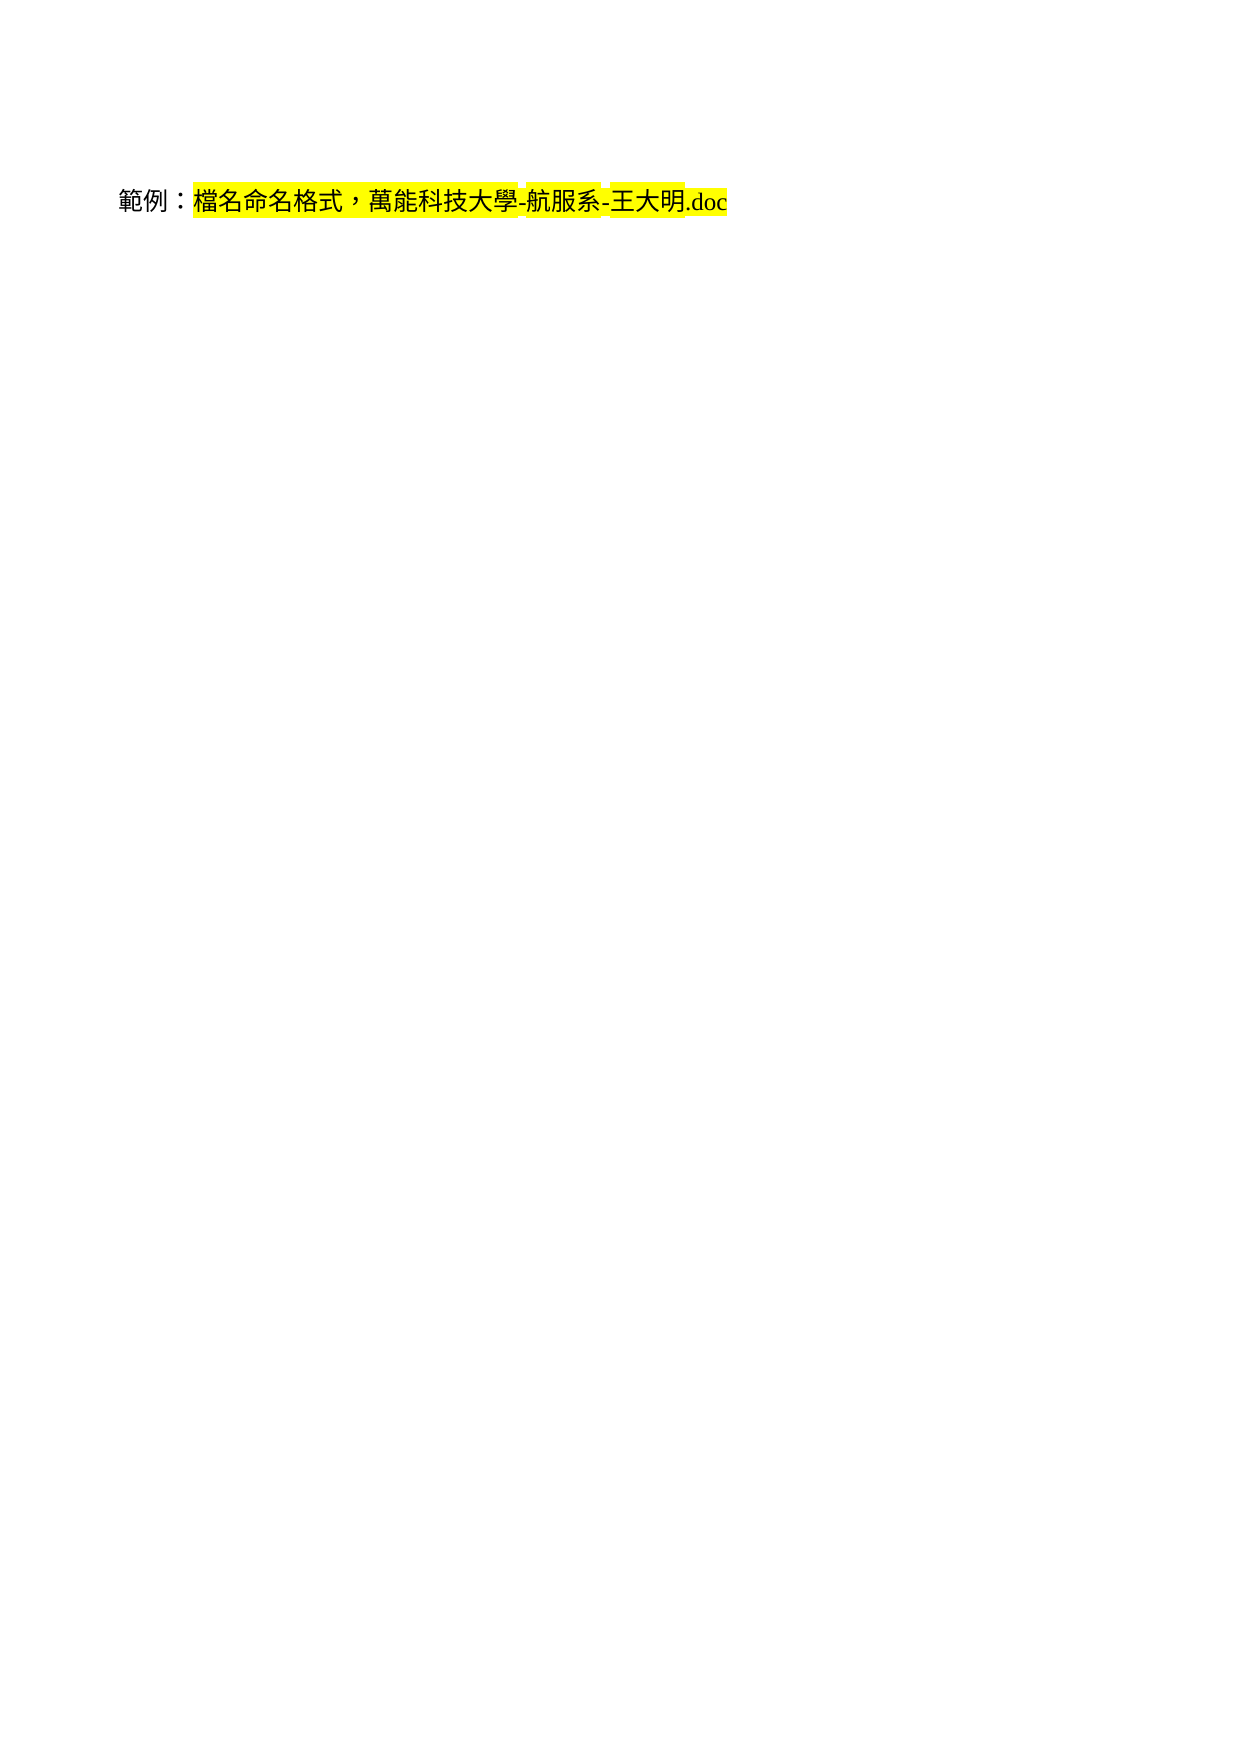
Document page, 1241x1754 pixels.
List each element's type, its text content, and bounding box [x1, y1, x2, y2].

text 範例：檔名命名格式，萬能科技大學-航服系-王大明.doc [118, 158, 1122, 221]
